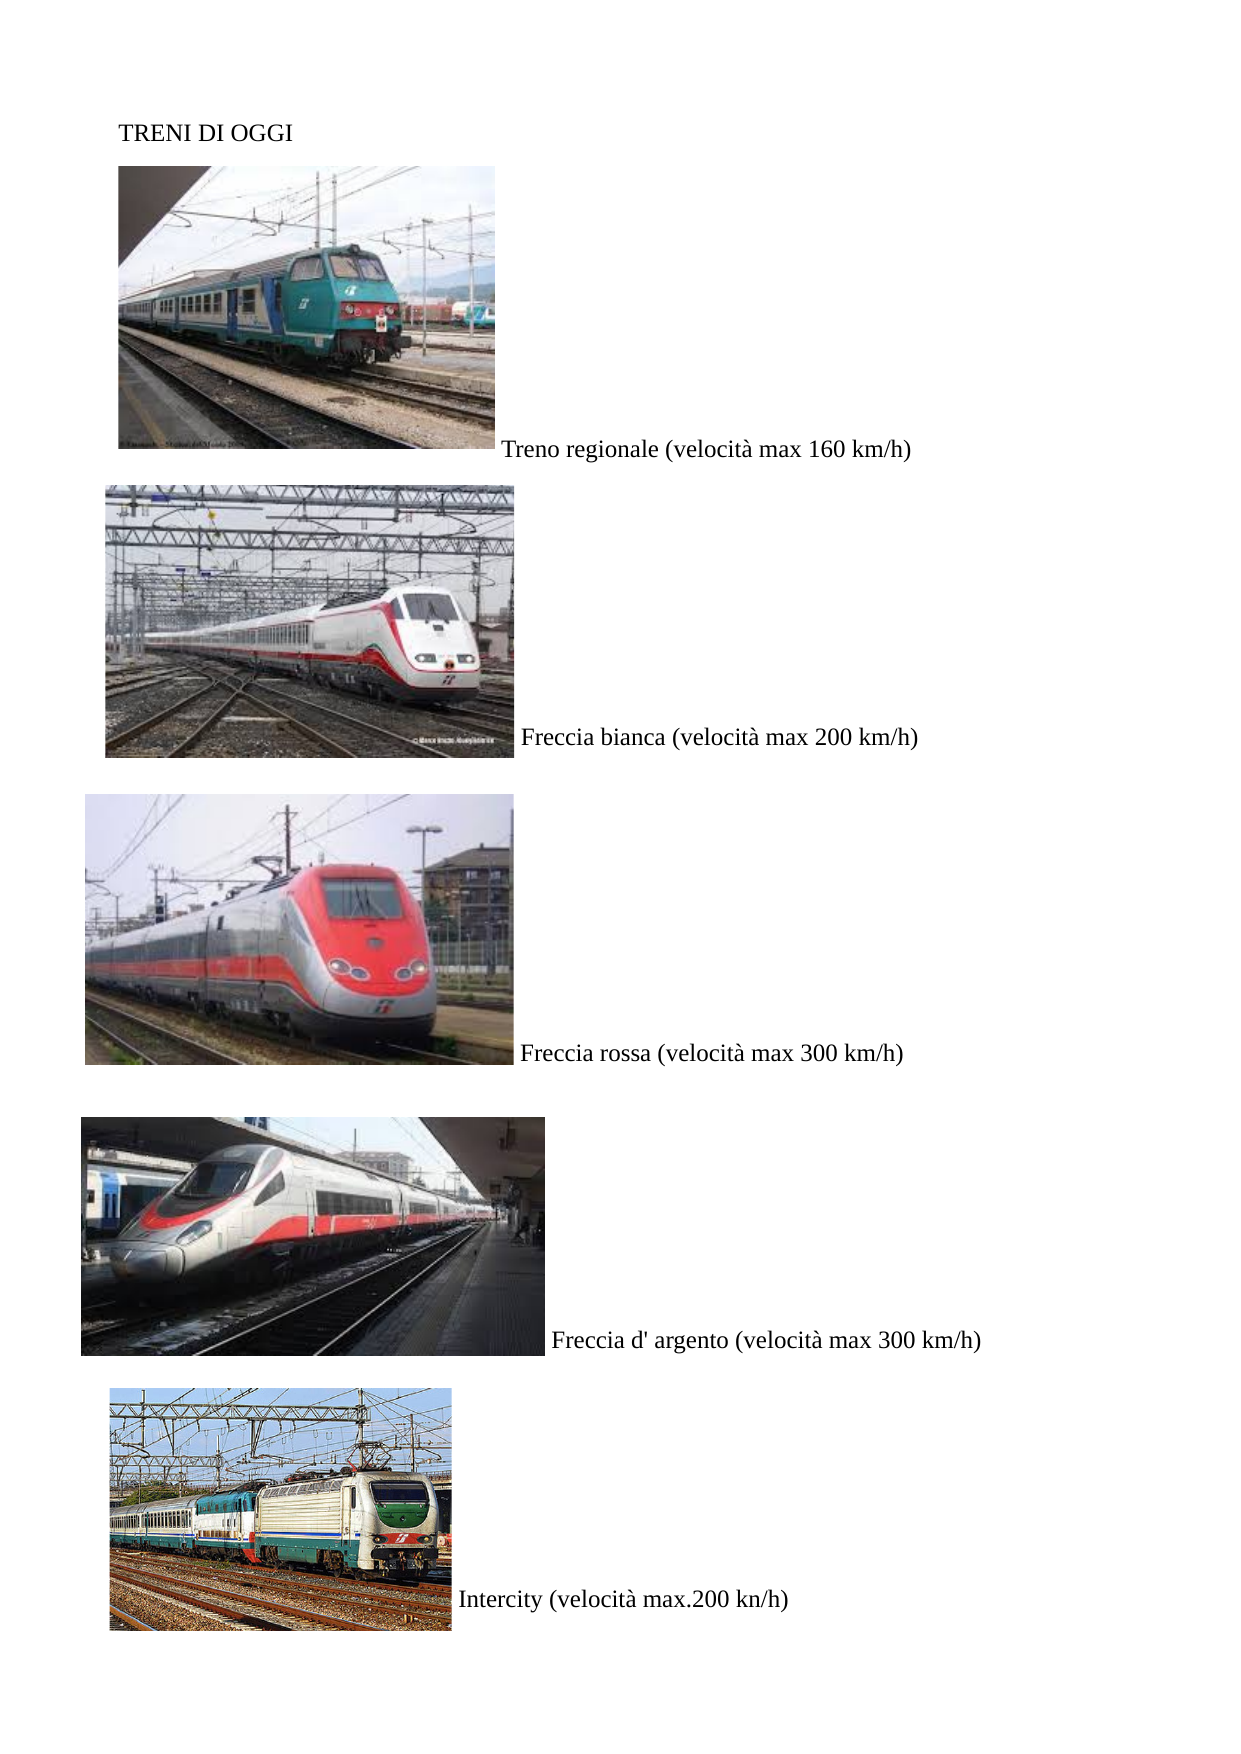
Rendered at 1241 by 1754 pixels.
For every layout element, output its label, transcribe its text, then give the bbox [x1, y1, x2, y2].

picture [105, 485, 515, 758]
text Freccia bianca (velocità max 200 km/h) [515, 722, 1122, 751]
picture [109, 1388, 452, 1631]
text Intercity (velocità max.200 kn/h) [452, 1584, 1122, 1613]
picture [85, 794, 514, 1065]
text Freccia d' argento (velocità max 300 km/h) [545, 1326, 1122, 1354]
text Treno regionale (velocità max 160 km/h) [118, 434, 1122, 463]
picture [118, 166, 495, 449]
text Freccia rossa (velocità max 300 km/h) [118, 1038, 1122, 1067]
text TRENI DI OGGI [118, 118, 1122, 147]
picture [81, 1117, 545, 1356]
